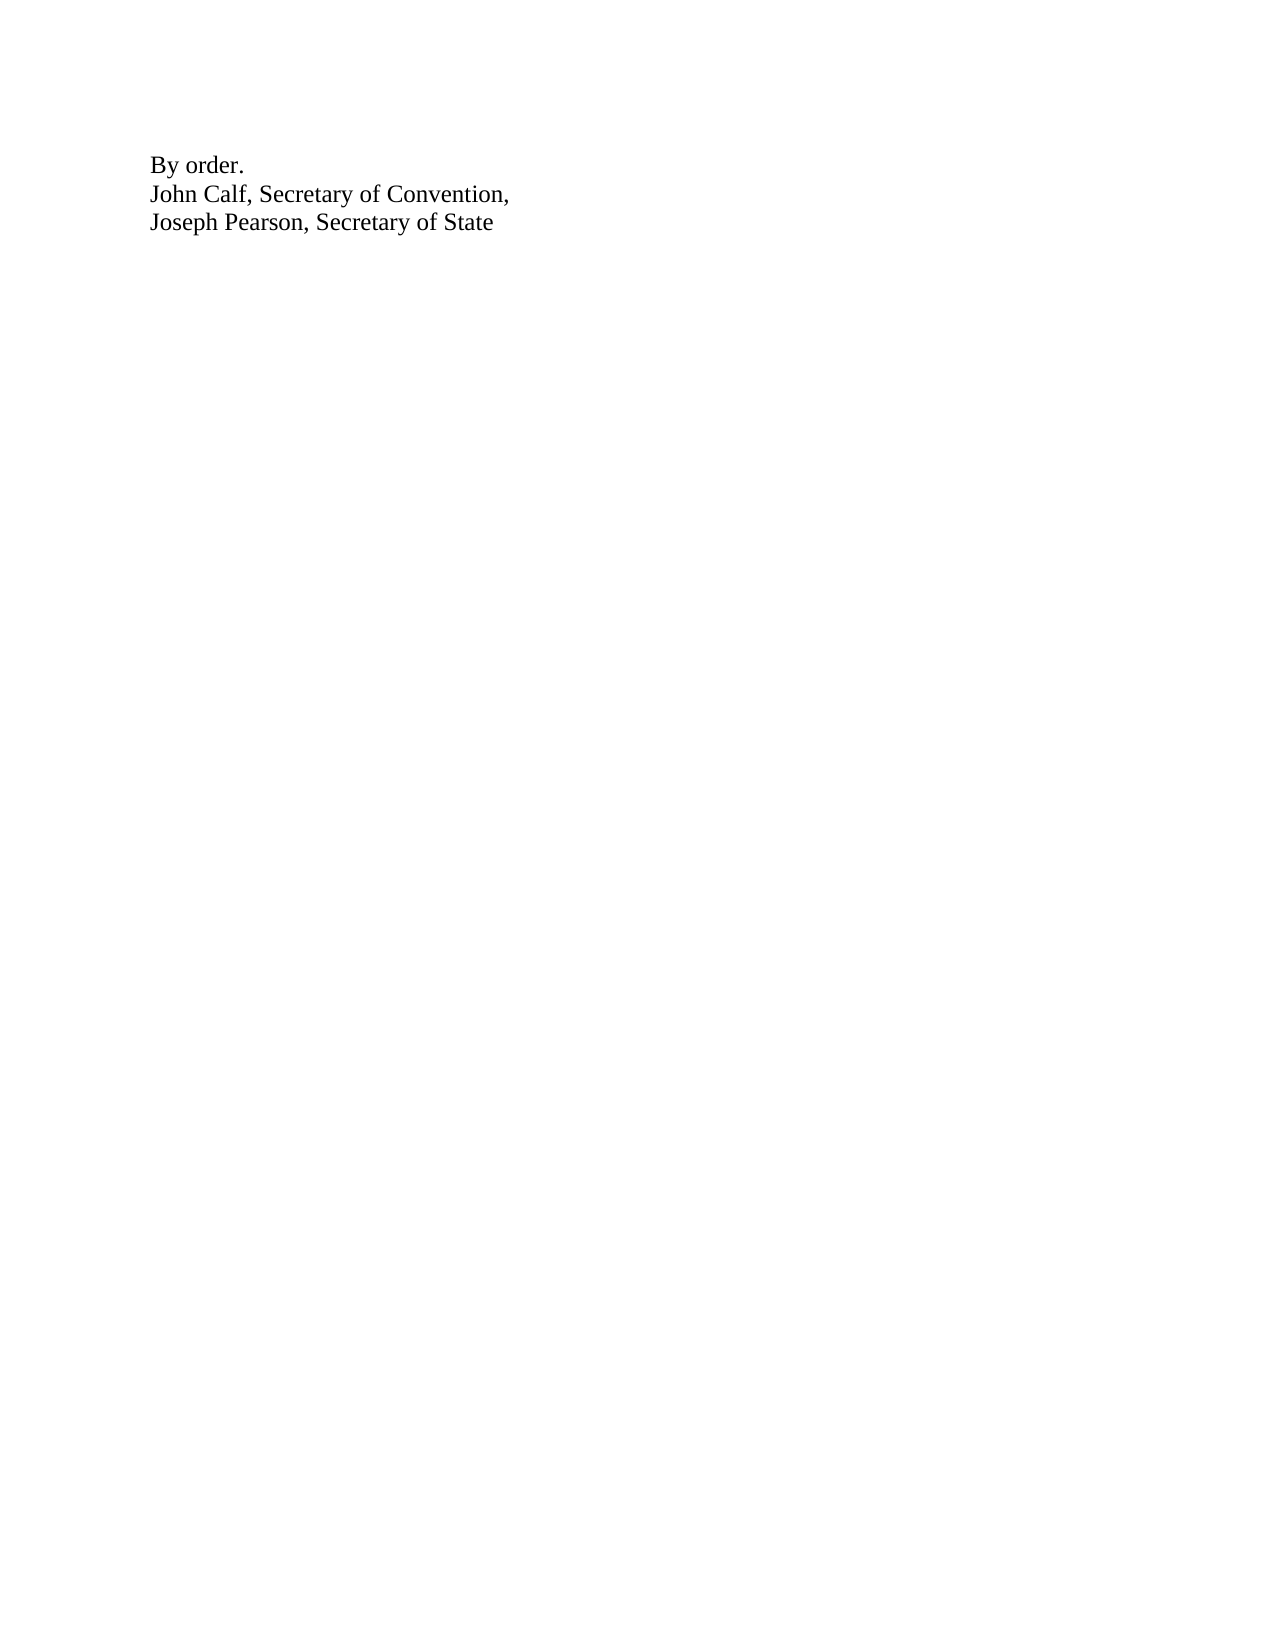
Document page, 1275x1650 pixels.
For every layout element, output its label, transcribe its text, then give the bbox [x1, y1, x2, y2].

text By order. John Calf, Secretary of Convention, Joseph Pearson, Secretary of State [150, 150, 1125, 236]
